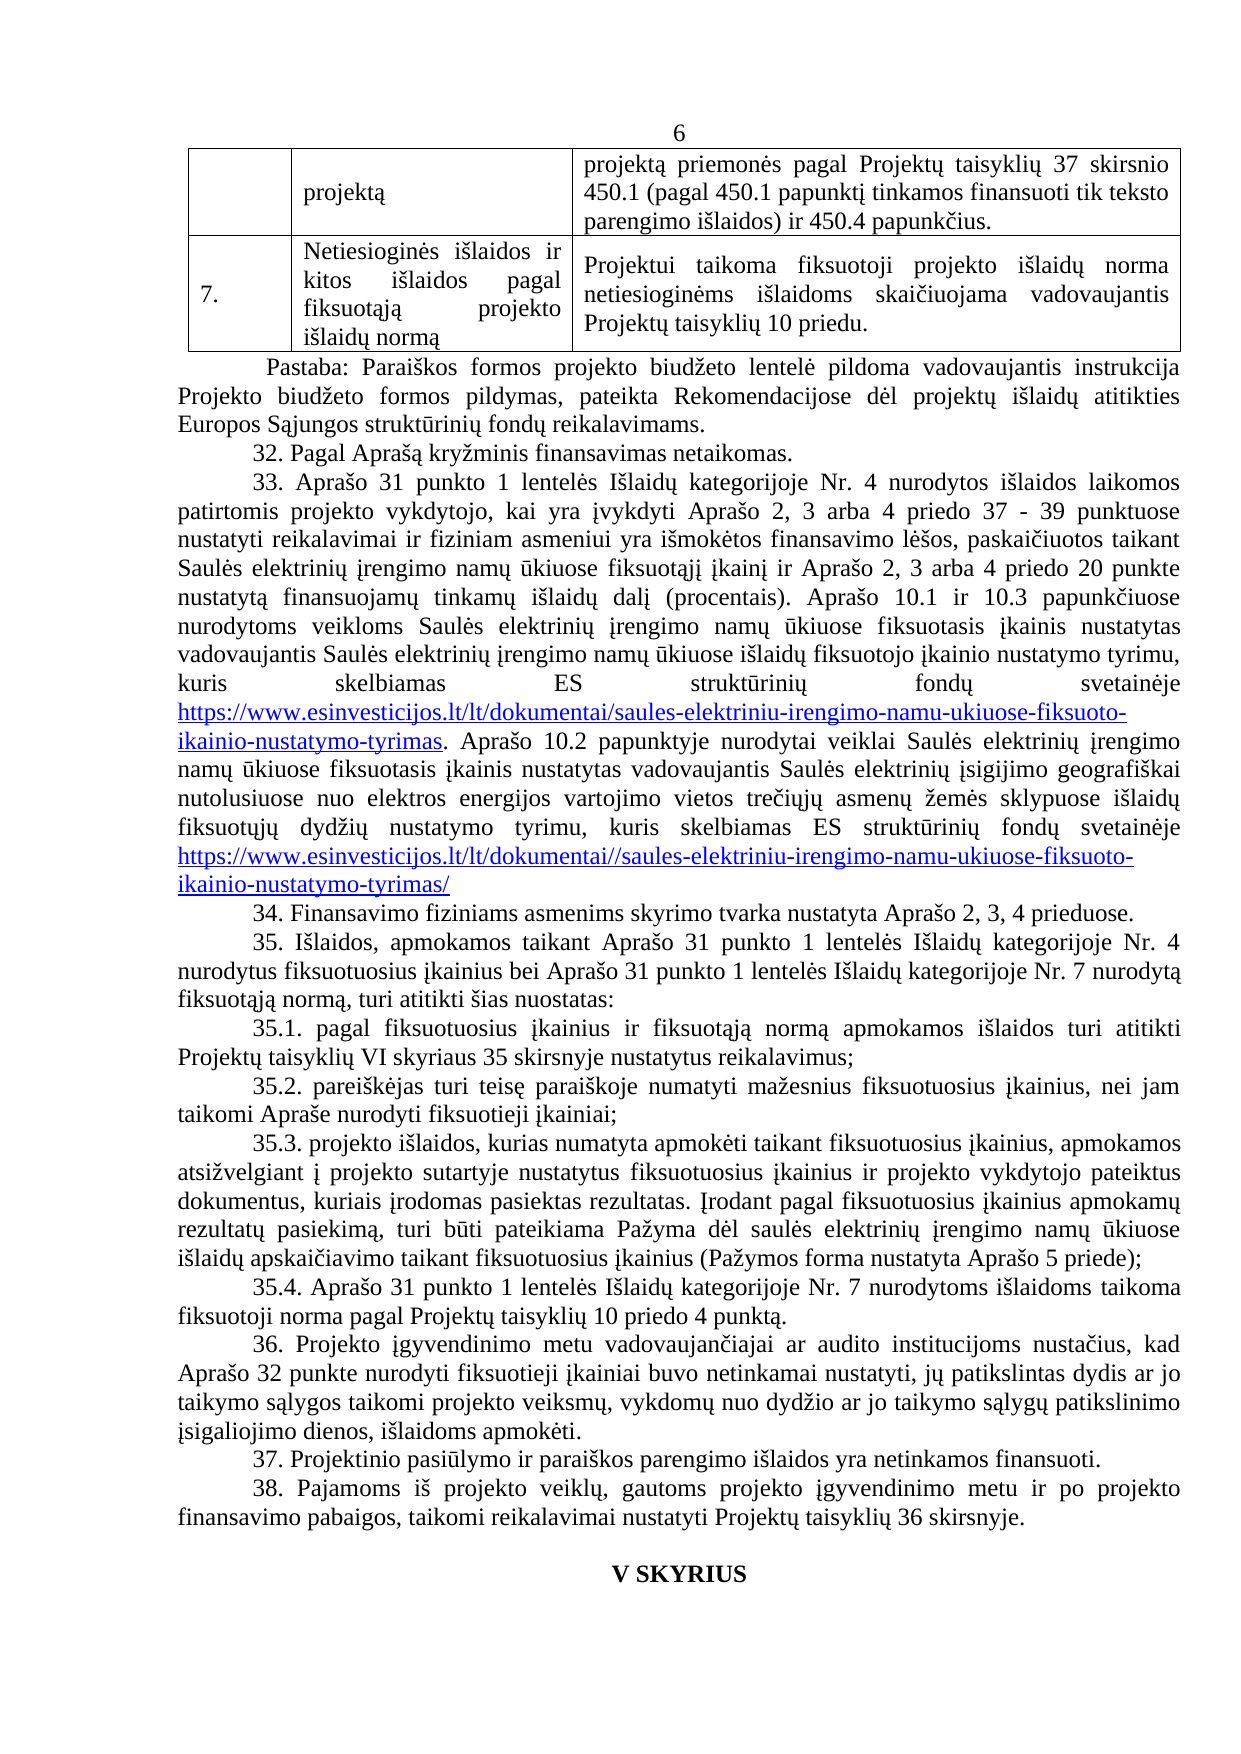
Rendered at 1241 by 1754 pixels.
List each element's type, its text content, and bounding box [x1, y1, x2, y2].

text 35.4. Aprašo 31 punkto 1 lentelės Išlaidų kategorijoje Nr. 7 nurodytoms išlaidoms taikoma fiksuotoji norma pagal Projektų taisyklių 10 priedo 4 punktą. [177, 1272, 1181, 1329]
text V SKYRIUS [177, 1559, 1181, 1588]
table_cell 7. [189, 236, 291, 351]
text Pastaba: Paraiškos formos projekto biudžeto lentelė pildoma vadovaujantis instrukcija Projekto biudžeto formos pildymas, pateikta Rekomendacijose dėl projektų išlaidų atitikties Europos Sąjungos struktūrinių fondų reikalavimams. [177, 352, 1181, 438]
table_cell projektą [292, 149, 572, 235]
text 35. Išlaidos, apmokamos taikant Aprašo 31 punkto 1 lentelės Išlaidų kategorijoje Nr. 4 nurodytus fiksuotuosius įkainius bei Aprašo 31 punkto 1 lentelės Išlaidų kategorijoje Nr. 7 nurodytą fiksuotąją normą, turi atitikti šias nuostatas: [177, 927, 1181, 1013]
text 35.1. pagal fiksuotuosius įkainius ir fiksuotąją normą apmokamos išlaidos turi atitikti Projektų taisyklių VI skyriaus 35 skirsnyje nustatytus reikalavimus; [177, 1013, 1181, 1071]
text 36. Projekto įgyvendinimo metu vadovaujančiajai ar audito institucijoms nustačius, kad Aprašo 32 punkte nurodyti fiksuotieji įkainiai buvo netinkamai nustatyti, jų patikslintas dydis ar jo taikymo sąlygos taikomi projekto veiksmų, vykdomų nuo dydžio ar jo taikymo sąlygų patikslinimo įsigaliojimo dienos, išlaidoms apmokėti. [177, 1329, 1181, 1444]
text 35.2. pareiškėjas turi teisę paraiškoje numatyti mažesnius fiksuotuosius įkainius, nei jam taikomi Apraše nurodyti fiksuotieji įkainiai; [177, 1071, 1181, 1128]
table_cell Netiesioginės išlaidos ir kitos išlaidos pagal fiksuotąją projekto išlaidų normą [292, 236, 572, 351]
table_cell Projektui taikoma fiksuotoji projekto išlaidų norma netiesioginėms išlaidoms skaičiuojama vadovaujantis Projektų taisyklių 10 priedu. [573, 236, 1180, 351]
text 32. Pagal Aprašą kryžminis finansavimas netaikomas. [177, 438, 1181, 467]
table_cell projektą priemonės pagal Projektų taisyklių 37 skirsnio 450.1 (pagal 450.1 papunktį tinkamos finansuoti tik teksto parengimo išlaidos) ir 450.4 papunkčius. [573, 149, 1180, 235]
text 34. Finansavimo fiziniams asmenims skyrimo tvarka nustatyta Aprašo 2, 3, 4 prieduose. [177, 898, 1181, 927]
table_cell [189, 149, 291, 235]
text 37. Projektinio pasiūlymo ir paraiškos parengimo išlaidos yra netinkamos finansuoti. [177, 1444, 1181, 1473]
text 38. Pajamoms iš projekto veiklų, gautoms projekto įgyvendinimo metu ir po projekto finansavimo pabaigos, taikomi reikalavimai nustatyti Projektų taisyklių 36 skirsnyje. [177, 1473, 1181, 1531]
text 35.3. projekto išlaidos, kurias numatyta apmokėti taikant fiksuotuosius įkainius, apmokamos atsižvelgiant į projekto sutartyje nustatytus fiksuotuosius įkainius ir projekto vykdytojo pateiktus dokumentus, kuriais įrodomas pasiektas rezultatas. Įrodant pagal fiksuotuosius įkainius apmokamų rezultatų pasiekimą, turi būti pateikiama Pažyma dėl saulės elektrinių įrengimo namų ūkiuose išlaidų apskaičiavimo taikant fiksuotuosius įkainius (Pažymos forma nustatyta Aprašo 5 priede); [177, 1128, 1181, 1272]
text 33. Aprašo 31 punkto 1 lentelės Išlaidų kategorijoje Nr. 4 nurodytos išlaidos laikomos patirtomis projekto vykdytojo, kai yra įvykdyti Aprašo 2, 3 arba 4 priedo 37 - 39 punktuose nustatyti reikalavimai ir fiziniam asmeniui yra išmokėtos finansavimo lėšos, paskaičiuotos taikant Saulės elektrinių įrengimo namų ūkiuose fiksuotąjį įkainį ir Aprašo 2, 3 arba 4 priedo 20 punkte nustatytą finansuojamų tinkamų išlaidų dalį (procentais). Aprašo 10.1 ir 10.3 papunkčiuose nurodytoms veikloms Saulės elektrinių įrengimo namų ūkiuose fiksuotasis įkainis nustatytas vadovaujantis Saulės elektrinių įrengimo namų ūkiuose išlaidų fiksuotojo įkainio nustatymo tyrimu, kuris skelbiamas ES struktūrinių fondų svetainėje https://www.esinvesticijos.lt/lt/dokumentai/saules-elektriniu-irengimo-namu-ukiuose-fiksuoto-ikainio-nustatymo-tyrimas. Aprašo 10.2 papunktyje nurodytai veiklai Saulės elektrinių įrengimo namų ūkiuose fiksuotasis įkainis nustatytas vadovaujantis Saulės elektrinių įsigijimo geografiškai nutolusiuose nuo elektros energijos vartojimo vietos trečiųjų asmenų žemės sklypuose išlaidų fiksuotųjų dydžių nustatymo tyrimu, kuris skelbiamas ES struktūrinių fondų svetainėje https://www.esinvesticijos.lt/lt/dokumentai//saules-elektriniu-irengimo-namu-ukiuose-fiksuoto-ikainio-nustatymo-tyrimas/ [177, 467, 1181, 898]
